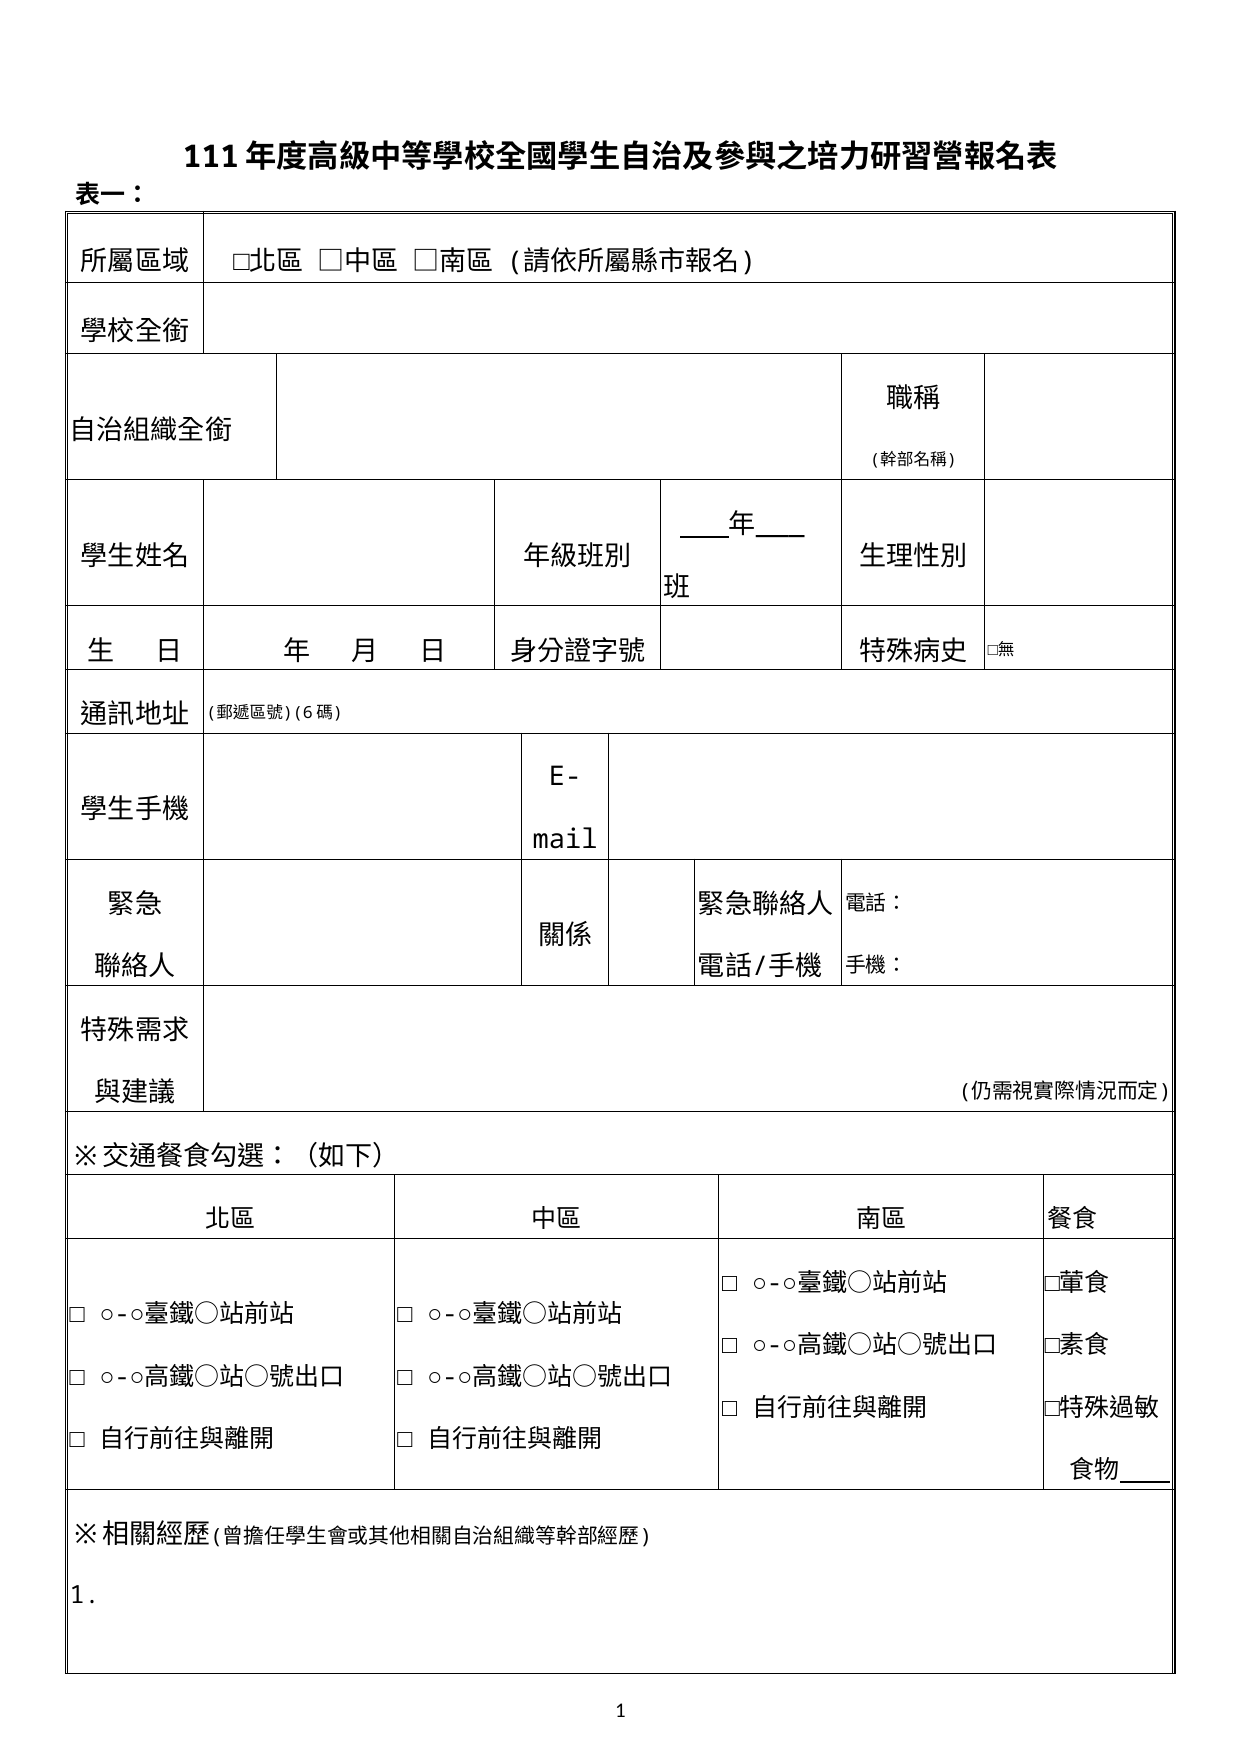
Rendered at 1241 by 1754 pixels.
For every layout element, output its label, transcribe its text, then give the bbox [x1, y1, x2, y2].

table_cell □無 [985, 606, 1172, 669]
table_cell 學生手機 [68, 734, 203, 858]
table_cell 生理性別 [842, 480, 984, 605]
table_cell 特殊病史 [842, 606, 984, 669]
table_cell [204, 860, 521, 984]
table_cell (郵遞區號)(6碼) [204, 670, 1172, 732]
table_cell [277, 354, 841, 479]
table_cell ※相關經歷(曾擔任學生會或其他相關自治組織等幹部經歷) 1. [68, 1490, 1172, 1673]
table_cell [609, 860, 694, 984]
table_cell [985, 354, 1172, 479]
table_header 所屬區域 [68, 214, 203, 282]
table_cell 職稱 (幹部名稱) [842, 354, 984, 479]
table_cell 通訊地址 [68, 670, 203, 732]
table_cell □ ○-○臺鐵○站前站 □ ○-○高鐵○站○號出口 □ 自行前往與離開 [395, 1239, 718, 1489]
table_cell [204, 283, 1172, 353]
text 表一： [75, 174, 1165, 211]
table_cell 生 日 [68, 606, 203, 669]
table_cell 年級班別 [495, 480, 660, 605]
table_cell 學生姓名 [68, 480, 203, 605]
table_cell 南區 [719, 1175, 1043, 1238]
table_cell 特殊需求與建議 [68, 986, 203, 1111]
table_cell [204, 734, 521, 858]
text 111年度高級中等學校全國學生自治及參與之培力研習營報名表 [75, 112, 1165, 174]
table_cell E-mail [522, 734, 608, 858]
table_cell [609, 734, 1172, 858]
table_cell 身分證字號 [495, 606, 660, 669]
table_cell □ ○-○臺鐵○站前站 □ ○-○高鐵○站○號出口 □ 自行前往與離開 [719, 1239, 1043, 1489]
table_cell 餐食 [1044, 1175, 1172, 1238]
table_header □北區 □中區 □南區 (請依所屬縣市報名) [204, 214, 1172, 282]
table_cell 學校全銜 [68, 283, 203, 353]
table_cell 電話： 手機： [842, 860, 1172, 984]
table_cell [985, 480, 1172, 605]
table_cell (仍需視實際情況而定) [204, 986, 1172, 1111]
table_cell □ ○-○臺鐵○站前站 □ ○-○高鐵○站○號出口 □ 自行前往與離開 [68, 1239, 394, 1489]
table_cell 緊急 聯絡人 [68, 860, 203, 984]
table_cell □葷食 □素食 □特殊過敏食物 [1044, 1239, 1172, 1489]
table_cell ※交通餐食勾選：（如下） [68, 1112, 1172, 1174]
table_cell 年 月 日 [204, 606, 494, 669]
table_cell 緊急聯絡人 電話/手機 [695, 860, 841, 984]
table_cell [661, 606, 841, 669]
table_cell 關係 [522, 860, 608, 984]
table_cell 年___ 班 [661, 480, 841, 605]
table_cell 北區 [68, 1175, 394, 1238]
table_cell [204, 480, 494, 605]
table_cell 自治組織全銜 [68, 354, 276, 479]
table_cell 中區 [395, 1175, 718, 1238]
